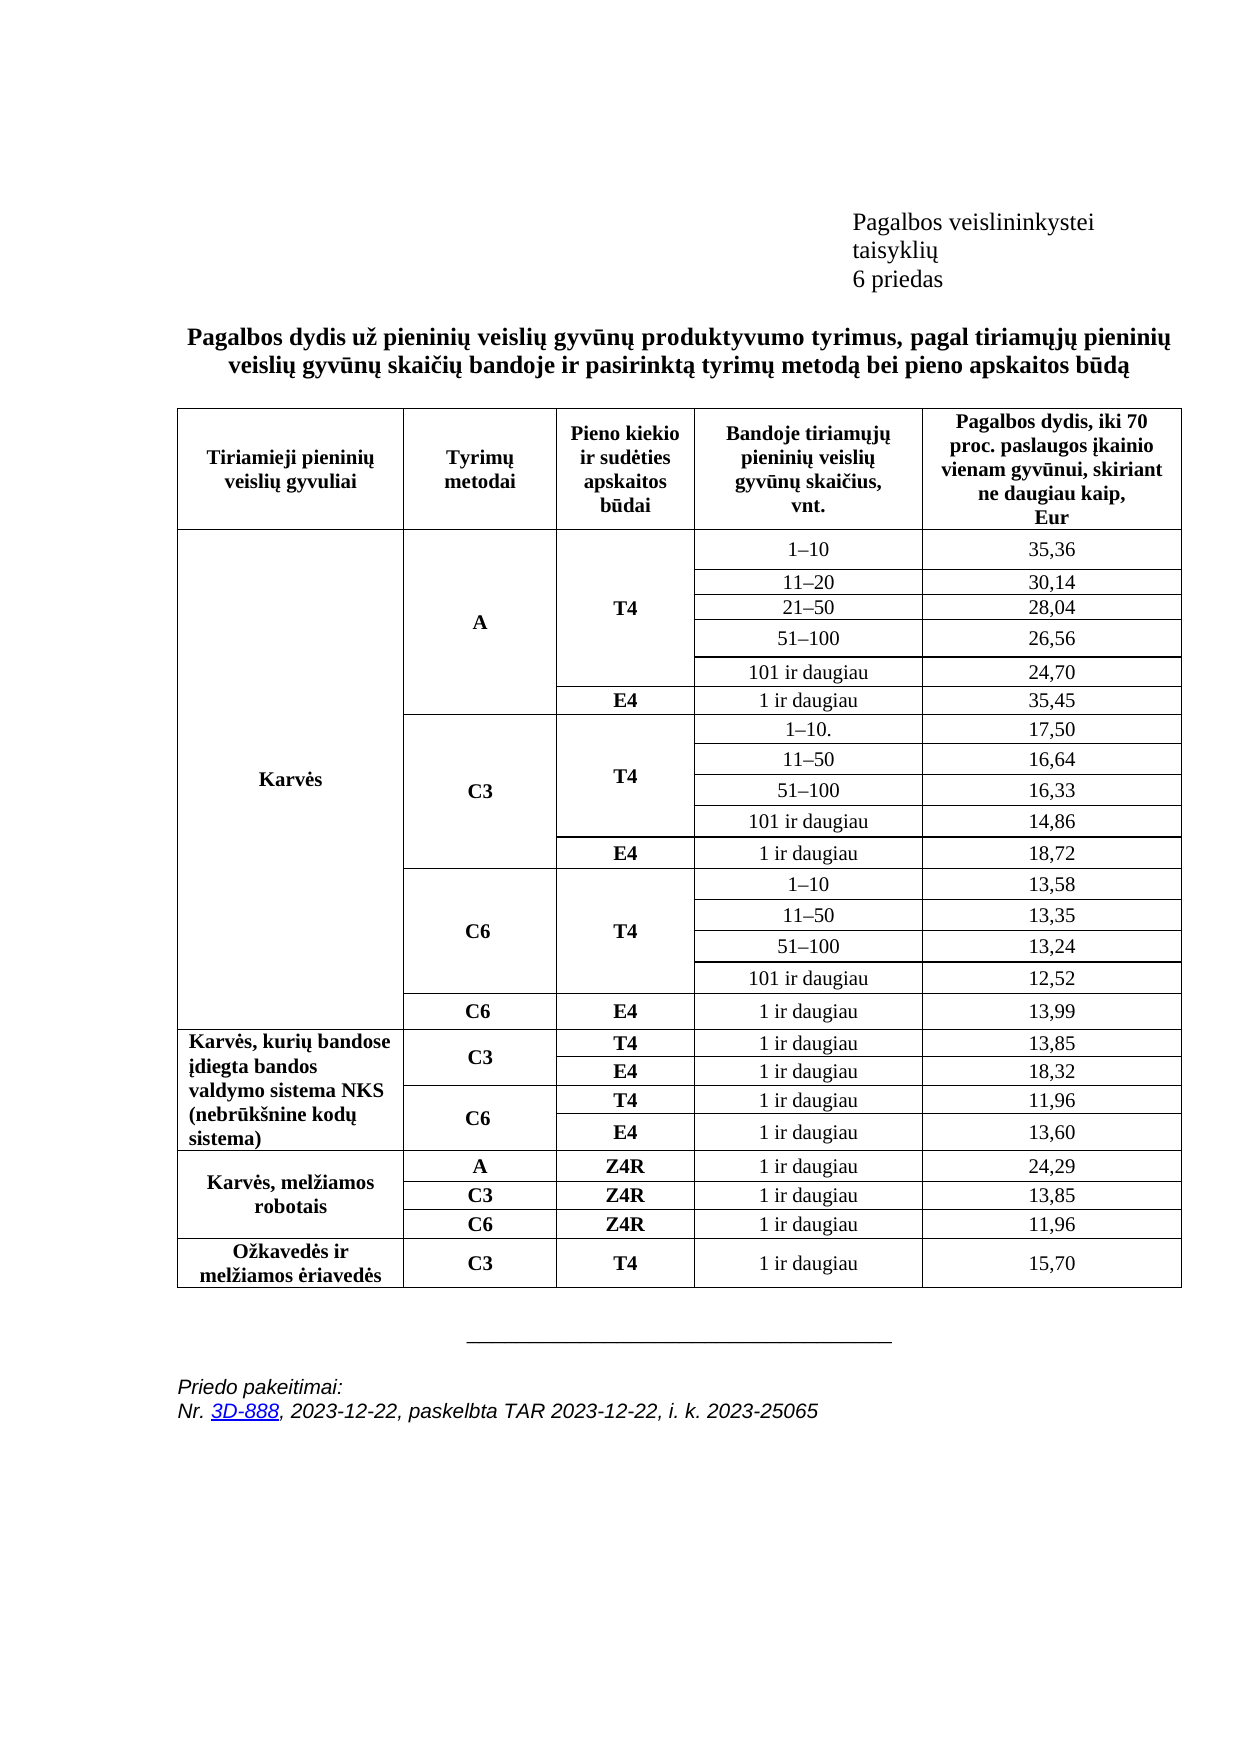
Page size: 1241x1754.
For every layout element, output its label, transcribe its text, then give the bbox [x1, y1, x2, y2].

table_cell 13,58 [923, 869, 1181, 899]
table_cell 21–50 [695, 595, 922, 619]
text taisyklių [717, 235, 1181, 264]
table_cell 101 ir daugiau [695, 963, 922, 993]
table_cell E4 [557, 1057, 694, 1085]
table_cell 11–50 [695, 744, 922, 774]
table_cell E4 [557, 994, 694, 1028]
table_cell 11,96 [923, 1086, 1181, 1113]
table_cell 101 ir daugiau [695, 806, 922, 836]
table_cell Z4R [557, 1210, 694, 1238]
table_cell 11,96 [923, 1210, 1181, 1238]
table_cell E4 [557, 687, 694, 714]
table_cell 16,33 [923, 775, 1181, 805]
table_header Pieno kiekio ir sudėties apskaitos būdai [557, 409, 694, 529]
table_cell 51–100 [695, 775, 922, 805]
table_cell T4 [557, 715, 694, 836]
table_cell 11–50 [695, 900, 922, 930]
table_cell 12,52 [923, 963, 1181, 993]
table_cell 35,45 [923, 687, 1181, 714]
table_cell Z4R [557, 1182, 694, 1209]
table_cell 1 ir daugiau [695, 838, 922, 868]
table_cell 17,50 [923, 715, 1181, 743]
table_cell 1–10. [695, 715, 922, 743]
table_header Pagalbos dydis, iki 70 proc. paslaugos įkainio vienam gyvūnui, skiriant ne daugiau kaip, Eur [923, 409, 1181, 529]
text Priedo pakeitimai: [177, 1374, 1181, 1398]
table_cell 1 ir daugiau [695, 1057, 922, 1085]
table_cell 30,14 [923, 570, 1181, 594]
table_cell C3 [404, 1239, 556, 1287]
table_cell C6 [404, 869, 556, 993]
table_cell T4 [557, 1239, 694, 1287]
table_cell 18,72 [923, 838, 1181, 868]
table_cell 13,99 [923, 994, 1181, 1028]
table_cell E4 [557, 838, 694, 868]
text Nr. 3D-888, 2023-12-22, paskelbta TAR 2023-12-22, i. k. 2023-25065 [177, 1398, 1181, 1422]
table_cell 35,36 [923, 530, 1181, 568]
table_cell C3 [404, 1030, 556, 1085]
table_cell 51–100 [695, 931, 922, 961]
table_cell T4 [557, 869, 694, 993]
table_cell 13,35 [923, 900, 1181, 930]
table_cell 51–100 [695, 620, 922, 656]
table_cell Karvės, kurių bandose įdiegta bandos valdymo sistema NKS (nebrūkšnine kodų sistema) [178, 1030, 403, 1150]
table_cell 1 ir daugiau [695, 1239, 922, 1287]
table_cell 1 ir daugiau [695, 1210, 922, 1238]
table_cell 13,85 [923, 1182, 1181, 1209]
table_cell 11–20 [695, 570, 922, 594]
text Pagalbos veislininkystei [717, 207, 1181, 235]
table_cell 18,32 [923, 1057, 1181, 1085]
table_cell 1 ir daugiau [695, 1182, 922, 1209]
table_cell 28,04 [923, 595, 1181, 619]
table_cell T4 [557, 1086, 694, 1113]
table_cell 1 ir daugiau [695, 1030, 922, 1056]
table_cell E4 [557, 1114, 694, 1150]
text Pagalbos dydis už pieninių veislių gyvūnų produktyvumo tyrimus, pagal tiriamųjų pieninių veislių gyvūnų skaičių bandoje ir pasirinktą tyrimų metodą bei pieno apskaitos būdą [177, 322, 1181, 379]
table_cell 26,56 [923, 620, 1181, 656]
table_cell 1–10 [695, 869, 922, 899]
table_cell C6 [404, 1086, 556, 1150]
table_cell A [404, 1151, 556, 1181]
table_cell 13,60 [923, 1114, 1181, 1150]
table_header Tyrimų metodai [404, 409, 556, 529]
table_cell C6 [404, 994, 556, 1028]
table_cell C6 [404, 1210, 556, 1238]
table_cell C3 [404, 1182, 556, 1209]
table_cell 1–10 [695, 530, 922, 568]
table_cell 15,70 [923, 1239, 1181, 1287]
table_cell 1 ir daugiau [695, 1151, 922, 1181]
table_cell 1 ir daugiau [695, 1114, 922, 1150]
table_cell 1 ir daugiau [695, 687, 922, 714]
table_cell 1 ir daugiau [695, 994, 922, 1028]
table_cell 14,86 [923, 806, 1181, 836]
table_cell 16,64 [923, 744, 1181, 774]
text __________________________________ [177, 1317, 1181, 1346]
table_cell Karvės, melžiamos robotais [178, 1151, 403, 1238]
table_cell 24,29 [923, 1151, 1181, 1181]
table_cell 13,85 [923, 1030, 1181, 1056]
table_cell A [404, 530, 556, 714]
table_cell 1 ir daugiau [695, 1086, 922, 1113]
table_cell 24,70 [923, 658, 1181, 686]
table_cell Karvės [178, 530, 403, 1028]
table_cell Z4R [557, 1151, 694, 1181]
table_header Tiriamieji pieninių veislių gyvuliai [178, 409, 403, 529]
table_cell T4 [557, 1030, 694, 1056]
table_header Bandoje tiriamųjų pieninių veislių gyvūnų skaičius, vnt. [695, 409, 922, 529]
table_cell 13,24 [923, 931, 1181, 961]
table_cell 101 ir daugiau [695, 658, 922, 686]
table_cell Ožkavedės ir melžiamos ėriavedės [178, 1239, 403, 1287]
table_cell C3 [404, 715, 556, 868]
text 6 priedas [717, 264, 1181, 293]
table_cell T4 [557, 530, 694, 686]
